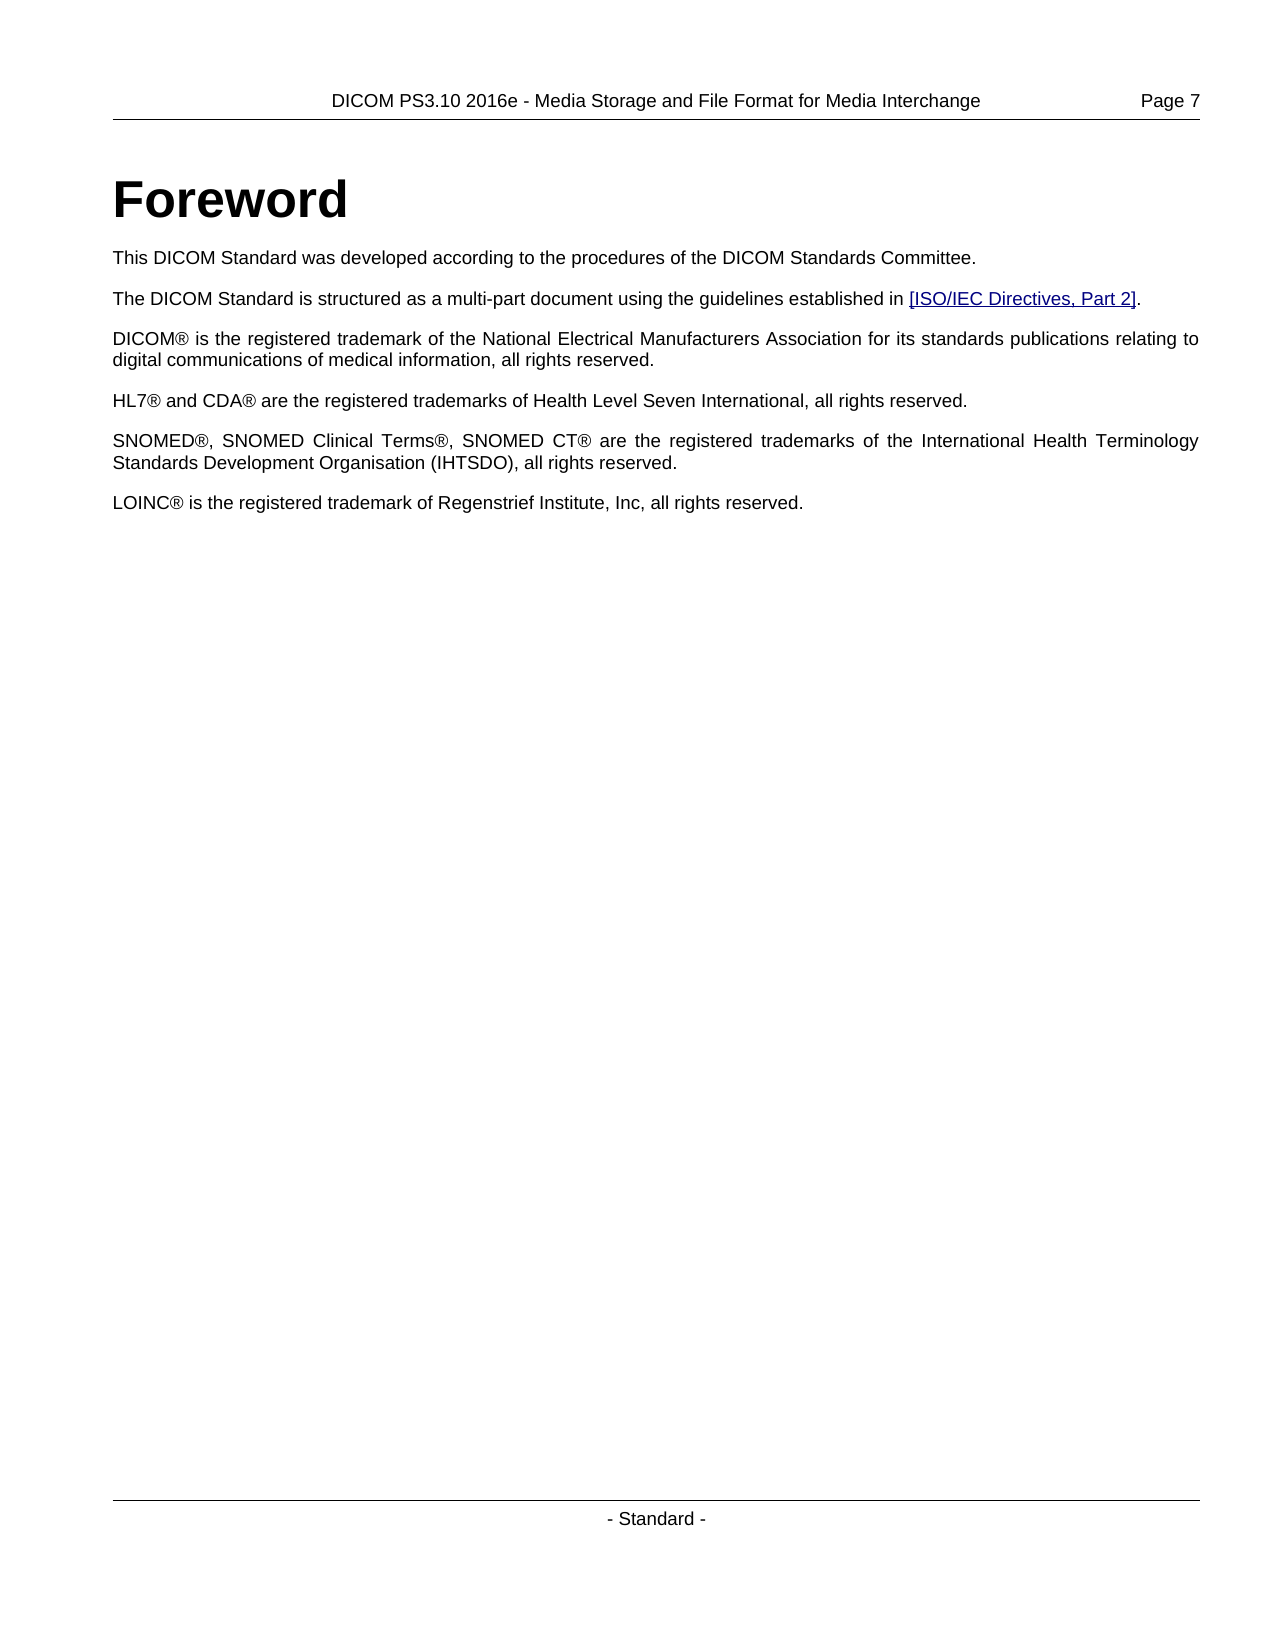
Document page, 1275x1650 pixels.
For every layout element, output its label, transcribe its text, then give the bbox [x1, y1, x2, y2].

text Foreword [112, 169, 1200, 228]
text HL7® and CDA® are the registered trademarks of Health Level Seven International, all rights reserved. [112, 389, 1200, 411]
text The DICOM Standard is structured as a multi-part document using the guidelines established in [ISO/IEC Directives, Part 2]. [112, 287, 1200, 309]
text This DICOM Standard was developed according to the procedures of the DICOM Standards Committee. [112, 247, 1200, 269]
text SNOMED®, SNOMED Clinical Terms®, SNOMED CT® are the registered trademarks of the International Health Terminology Standards Development Organisation (IHTSDO), all rights reserved. [112, 430, 1200, 473]
text LOINC® is the registered trademark of Regenstrief Institute, Inc, all rights reserved. [112, 492, 1200, 513]
text DICOM® is the registered trademark of the National Electrical Manufacturers Association for its standards publications relating to digital communications of medical information, all rights reserved. [112, 328, 1200, 371]
